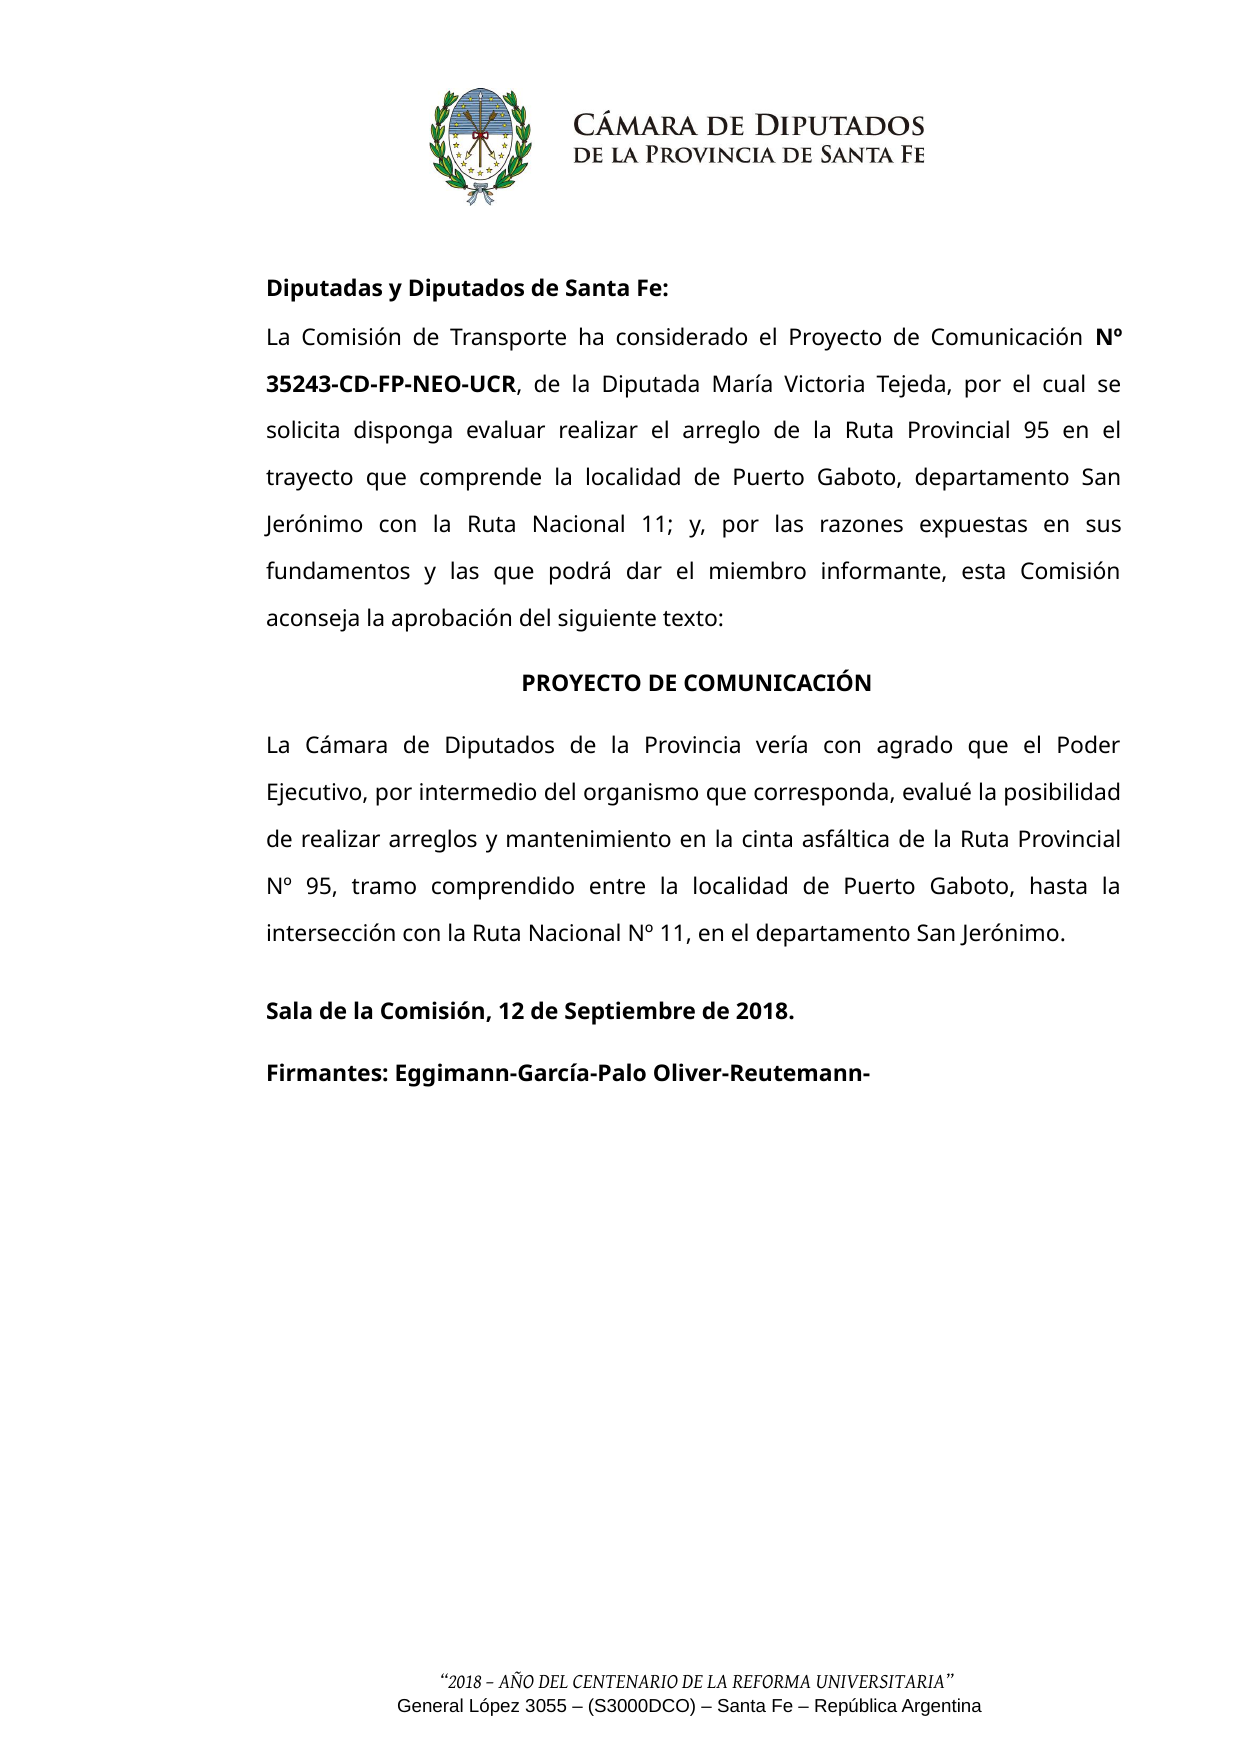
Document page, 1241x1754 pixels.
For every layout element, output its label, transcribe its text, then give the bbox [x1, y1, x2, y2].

text PROYECTO DE COMUNICACIÓN [266, 666, 1122, 698]
picture [429, 88, 925, 210]
text La Comisión de Transporte ha considerado el Proyecto de Comunicación Nº 35243-CD-FP-NEO-UCR, de la Diputada María Victoria Tejeda, por el cual se solicita disponga evaluar realizar el arreglo de la Ruta Provincial 95 en el trayecto que comprende la localidad de Puerto Gaboto, departamento San Jerónimo con la Ruta Nacional 11; y, por las razones expuestas en sus fundamentos y las que podrá dar el miembro informante, esta Comisión aconseja la aprobación del siguiente texto: [266, 321, 1122, 633]
text Sala de la Comisión, 12 de Septiembre de 2018. [266, 994, 1122, 1026]
text La Cámara de Diputados de la Provincia vería con agrado que el Poder Ejecutivo, por intermedio del organismo que corresponda, evalué la posibilidad de realizar arreglos y mantenimiento en la cinta asfáltica de la Ruta Provincial Nº 95, tramo comprendido entre la localidad de Puerto Gaboto, hasta la intersección con la Ruta Nacional Nº 11, en el departamento San Jerónimo. [266, 729, 1122, 948]
text Diputadas y Diputados de Santa Fe: [266, 272, 1122, 303]
text Firmantes: Eggimann-García-Palo Oliver-Reutemann- [266, 1057, 1122, 1088]
